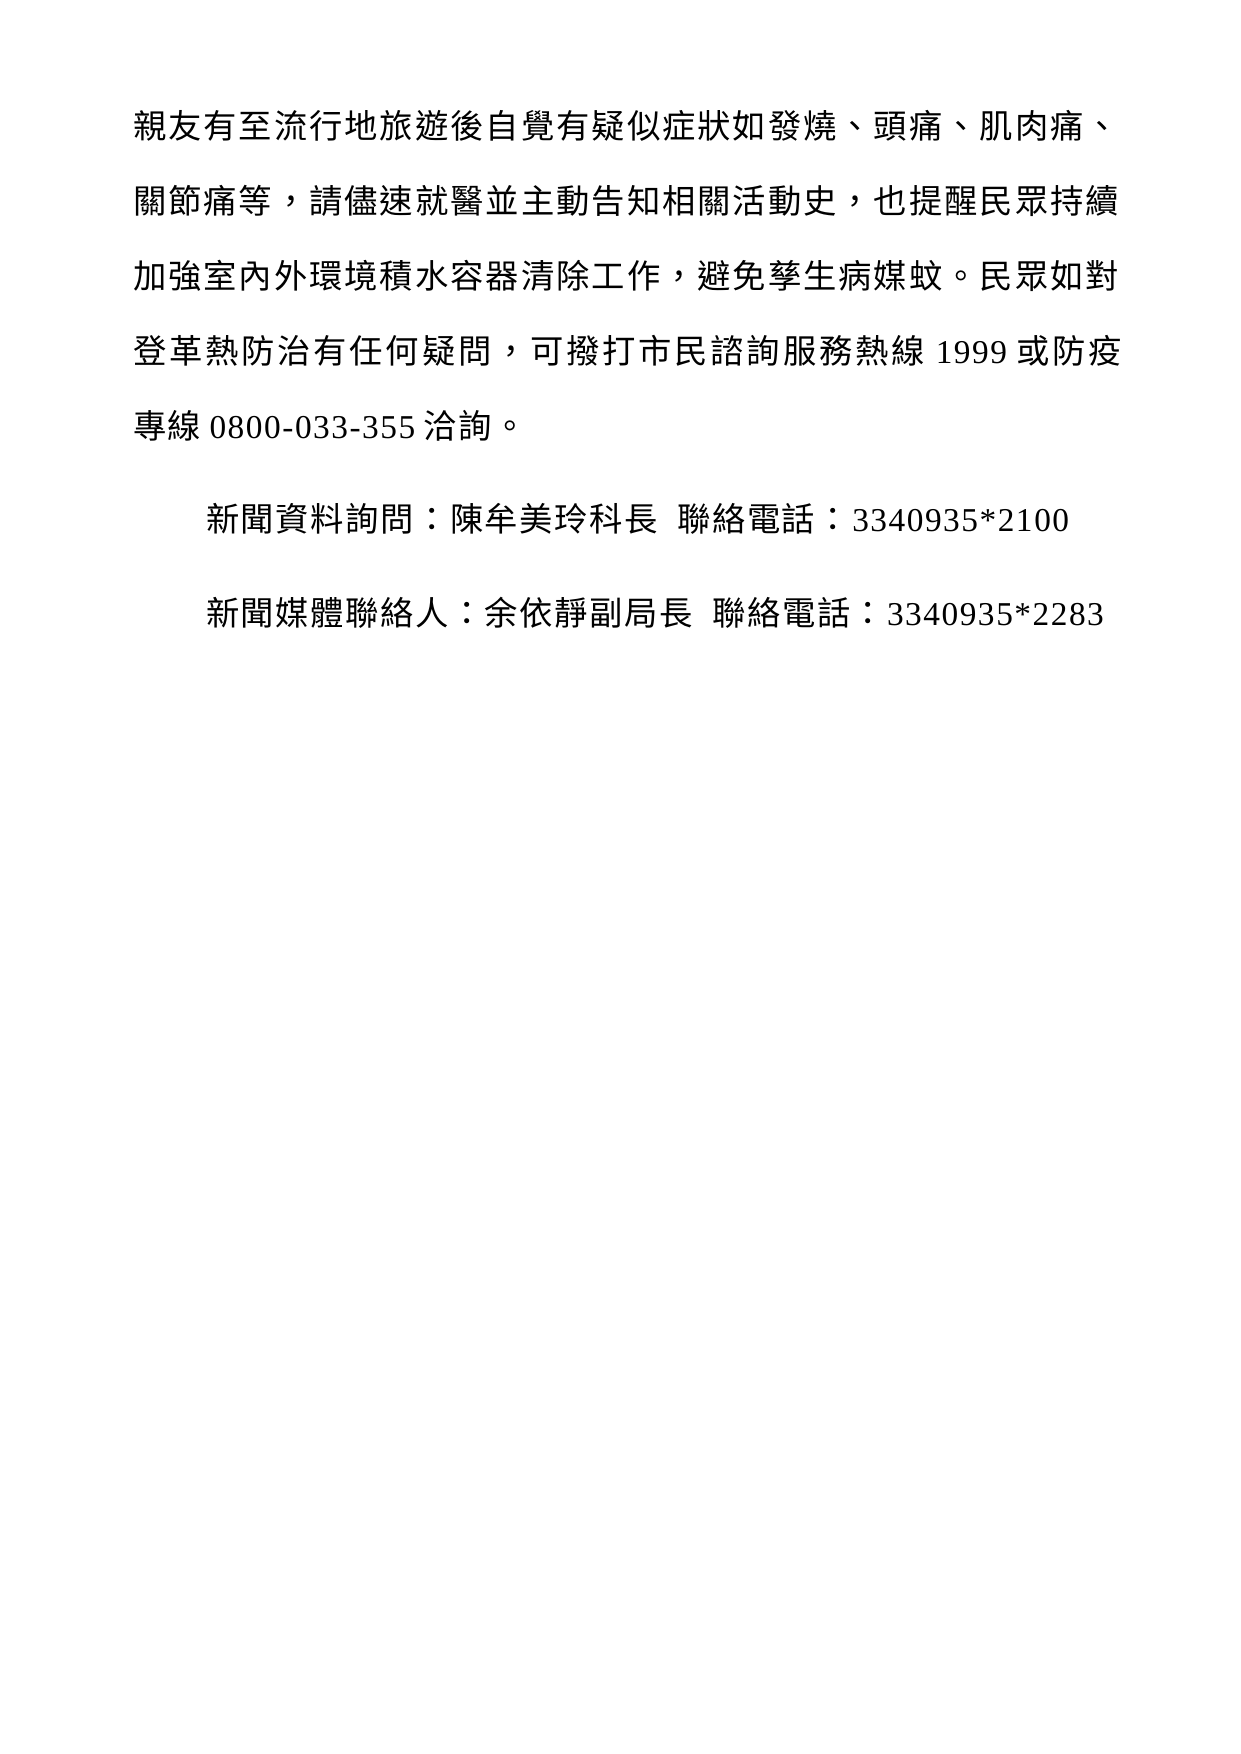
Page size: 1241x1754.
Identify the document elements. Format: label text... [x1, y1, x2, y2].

text 新聞資料詢問：陳牟美玲科長 聯絡電話：3340935*2100 [133, 480, 1122, 555]
text 親友有至流行地旅遊後自覺有疑似症狀如發燒、頭痛、肌肉痛、關節痛等，請儘速就醫並主動告知相關活動史，也提醒民眾持續加強室內外環境積水容器清除工作，避免孳生病媒蚊。民眾如對登革熱防治有任何疑問，可撥打市民諮詢服務熱線1999或防疫專線0800-033-355洽詢。 [133, 86, 1122, 461]
text 新聞媒體聯絡人：余依靜副局長 聯絡電話：3340935*2283 [133, 573, 1122, 648]
